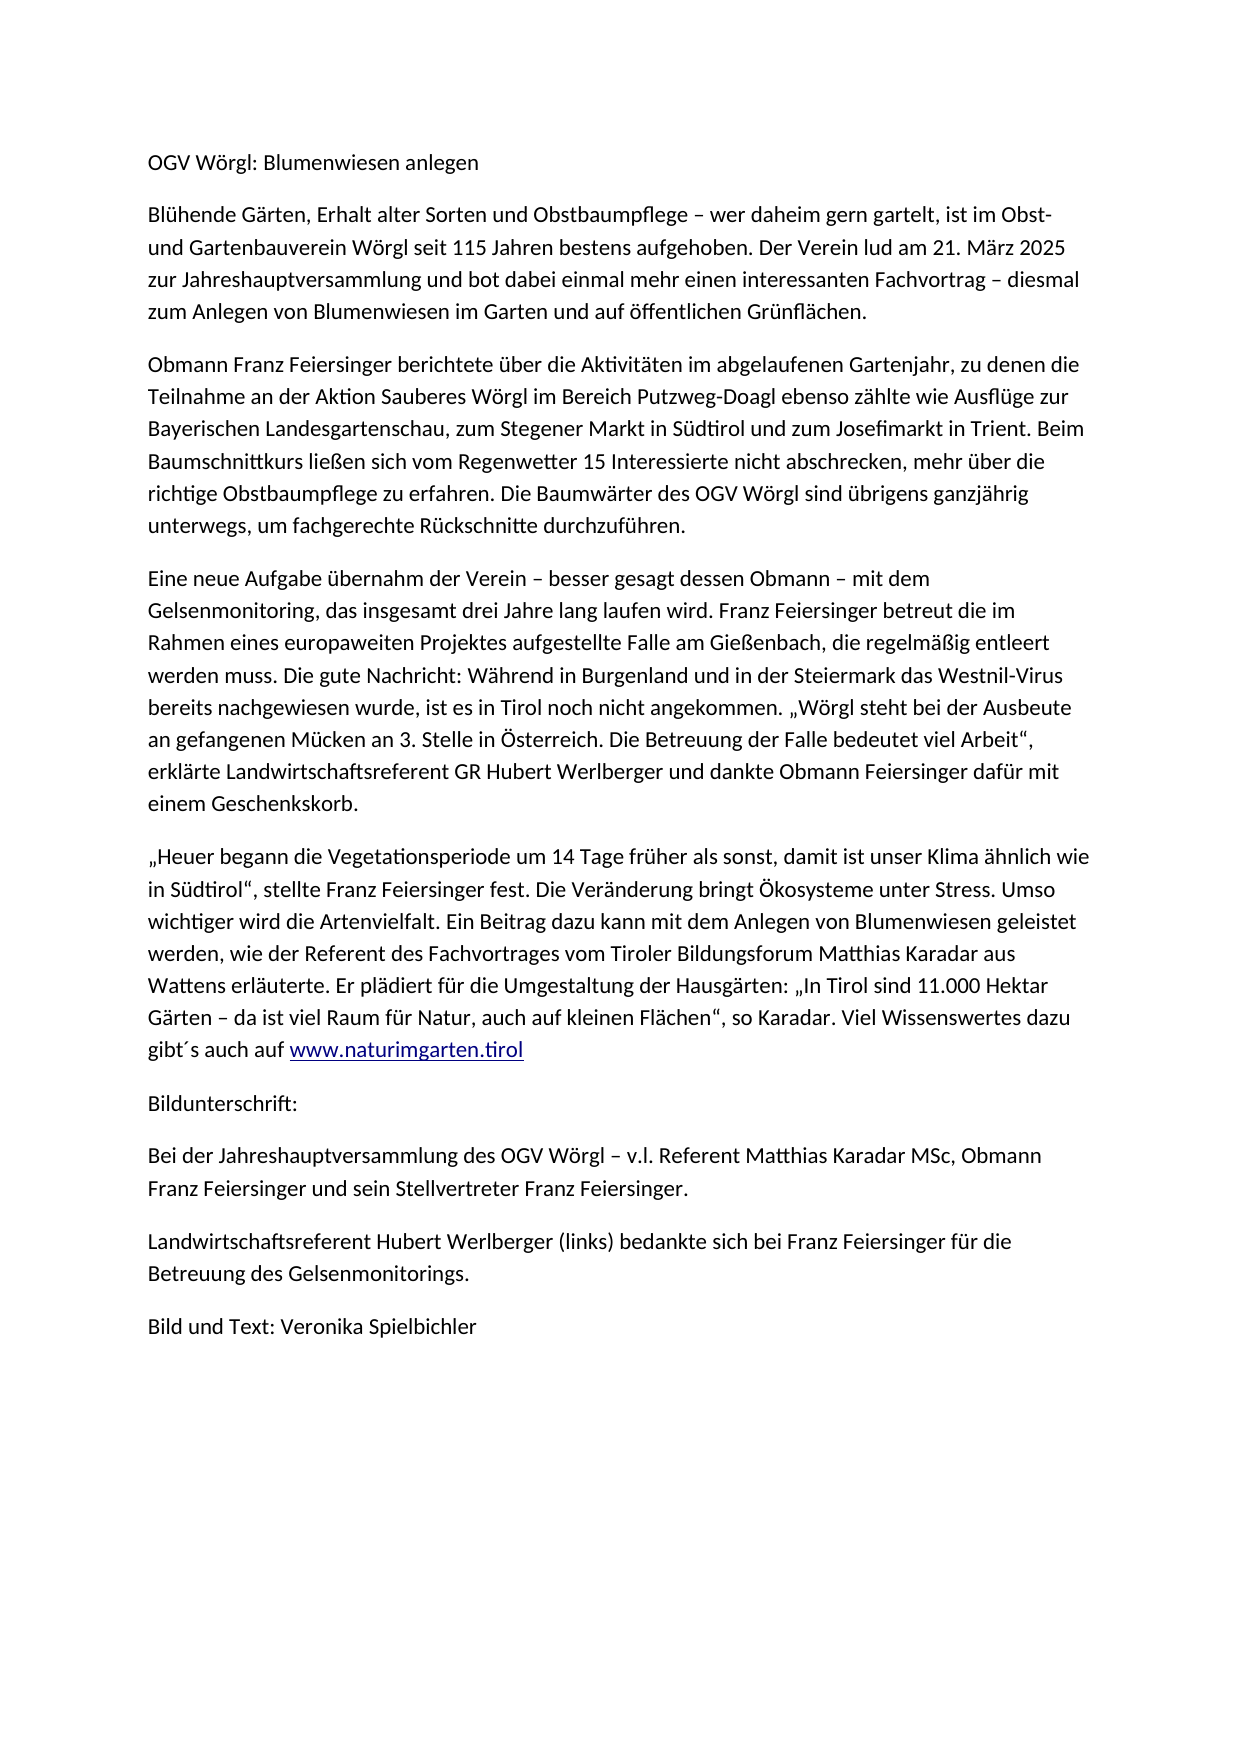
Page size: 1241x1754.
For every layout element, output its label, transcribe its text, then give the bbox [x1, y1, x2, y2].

text Bild und Text: Veronika Spielbichler [148, 1312, 1093, 1340]
text Bildunterschrift: [148, 1089, 1093, 1117]
text Blühende Gärten, Erhalt alter Sorten und Obstbaumpflege – wer daheim gern gartelt, ist im Obst- und Gartenbauverein Wörgl seit 115 Jahren bestens aufgehoben. Der Verein lud am 21. März 2025 zur Jahreshauptversammlung und bot dabei einmal mehr einen interessanten Fachvortrag – diesmal zum Anlegen von Blumenwiesen im Garten und auf öffentlichen Grünflächen. [148, 201, 1093, 325]
text OGV Wörgl: Blumenwiesen anlegen [148, 148, 1093, 176]
text Landwirtschaftsreferent Hubert Werlberger (links) bedankte sich bei Franz Feiersinger für die Betreuung des Gelsenmonitorings. [148, 1227, 1093, 1287]
text „Heuer begann die Vegetationsperiode um 14 Tage früher als sonst, damit ist unser Klima ähnlich wie in Südtirol“, stellte Franz Feiersinger fest. Die Veränderung bringt Ökosysteme unter Stress. Umso wichtiger wird die Artenvielfalt. Ein Beitrag dazu kann mit dem Anlegen von Blumenwiesen geleistet werden, wie der Referent des Fachvortrages vom Tiroler Bildungsforum Matthias Karadar aus Wattens erläuterte. Er plädiert für die Umgestaltung der Hausgärten: „In Tirol sind 11.000 Hektar Gärten – da ist viel Raum für Natur, auch auf kleinen Flächen“, so Karadar. Viel Wissenswertes dazu gibt´s auch auf www.naturimgarten.tirol [148, 842, 1093, 1064]
text Obmann Franz Feiersinger berichtete über die Aktivitäten im abgelaufenen Gartenjahr, zu denen die Teilnahme an der Aktion Sauberes Wörgl im Bereich Putzweg-Doagl ebenso zählte wie Ausflüge zur Bayerischen Landesgartenschau, zum Stegener Markt in Südtirol und zum Josefimarkt in Trient. Beim Baumschnittkurs ließen sich vom Regenwetter 15 Interessierte nicht abschrecken, mehr über die richtige Obstbaumpflege zu erfahren. Die Baumwärter des OGV Wörgl sind übrigens ganzjährig unterwegs, um fachgerechte Rückschnitte durchzuführen. [148, 350, 1093, 539]
text Bei der Jahreshauptversammlung des OGV Wörgl – v.l. Referent Matthias Karadar MSc, Obmann Franz Feiersinger und sein Stellvertreter Franz Feiersinger. [148, 1142, 1093, 1202]
text Eine neue Aufgabe übernahm der Verein – besser gesagt dessen Obmann – mit dem Gelsenmonitoring, das insgesamt drei Jahre lang laufen wird. Franz Feiersinger betreut die im Rahmen eines europaweiten Projektes aufgestellte Falle am Gießenbach, die regelmäßig entleert werden muss. Die gute Nachricht: Während in Burgenland und in der Steiermark das Westnil-Virus bereits nachgewiesen wurde, ist es in Tirol noch nicht angekommen. „Wörgl steht bei der Ausbeute an gefangenen Mücken an 3. Stelle in Österreich. Die Betreuung der Falle bedeutet viel Arbeit“, erklärte Landwirtschaftsreferent GR Hubert Werlberger und dankte Obmann Feiersinger dafür mit einem Geschenkskorb. [148, 564, 1093, 817]
